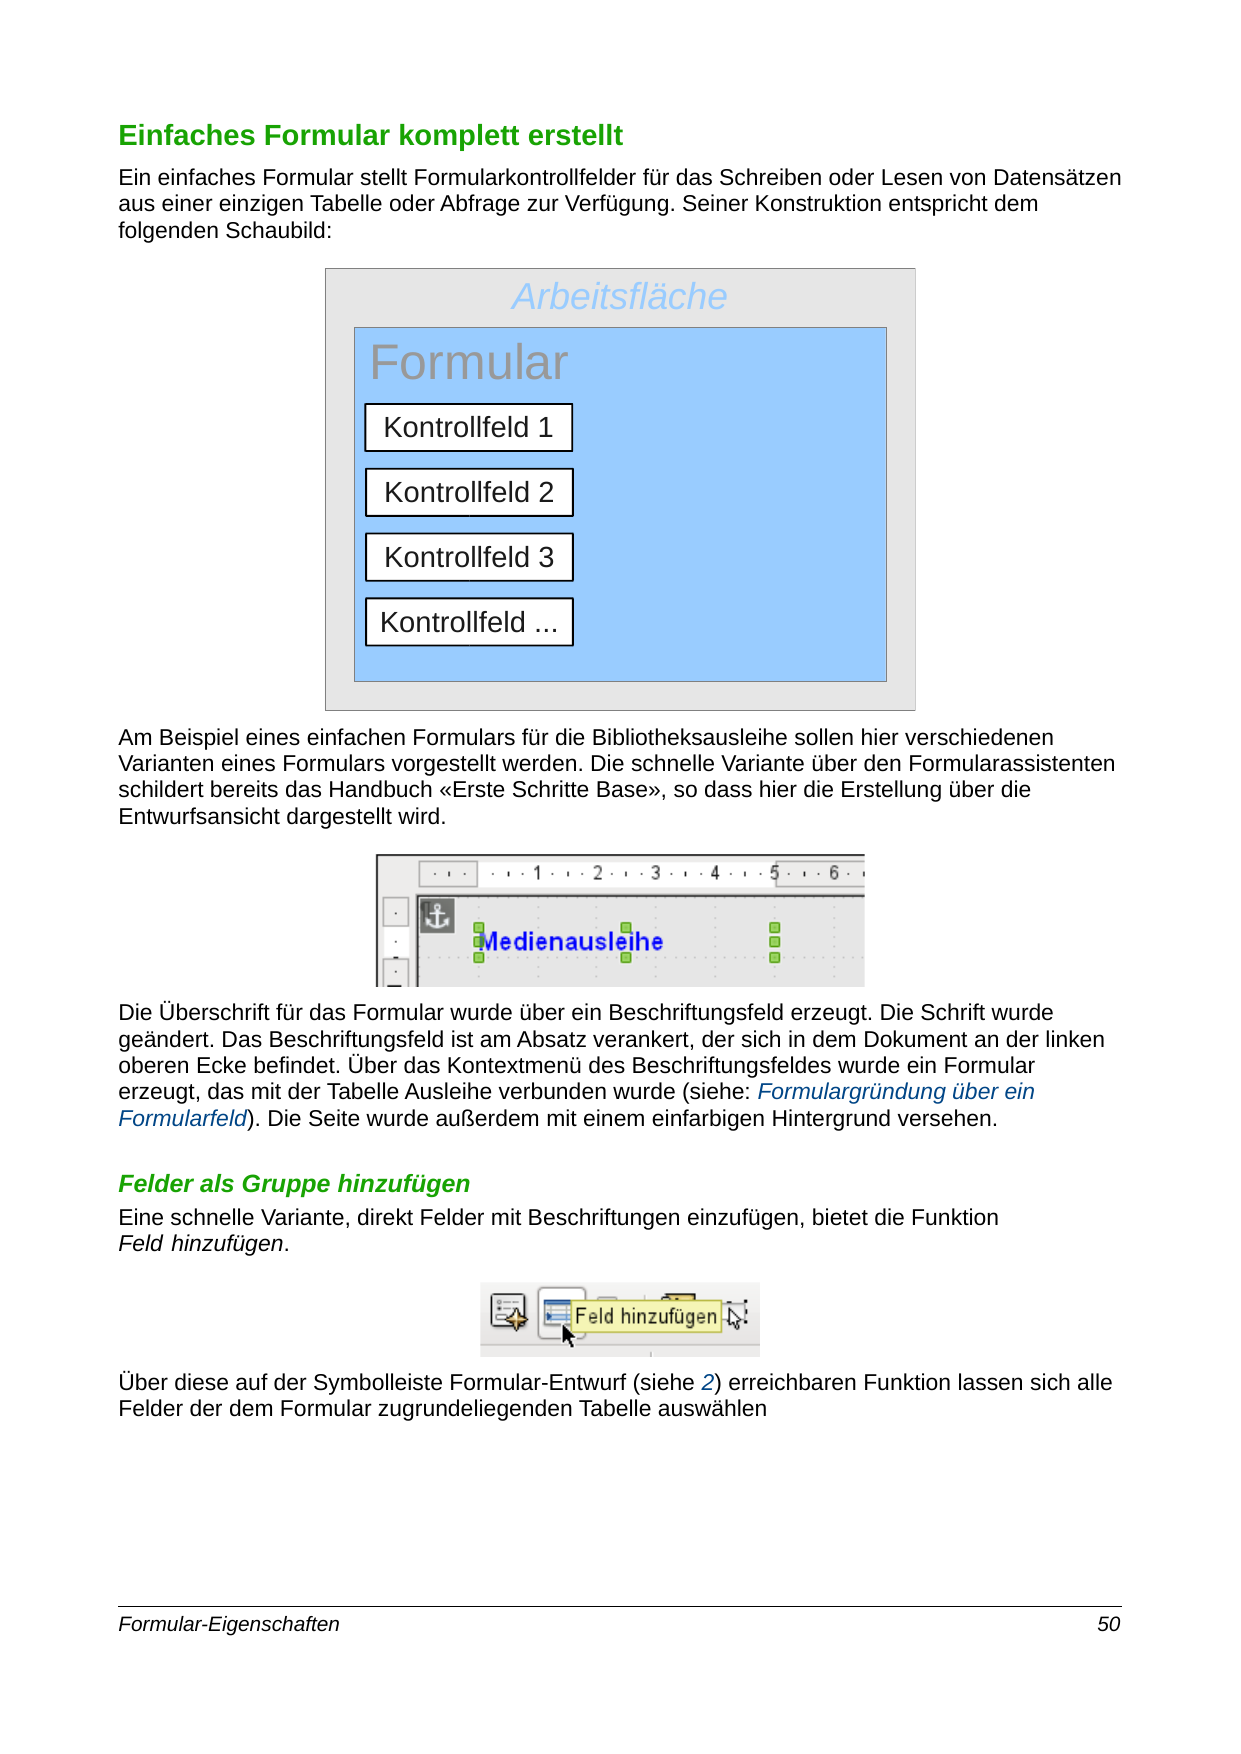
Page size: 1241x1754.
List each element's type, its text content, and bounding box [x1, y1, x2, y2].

subtitle Felder als Gruppe hinzufügen [118, 1168, 1122, 1197]
text Die Überschrift für das Formular wurde über ein Beschriftungsfeld erzeugt. Die Schrift wurde geändert. Das Beschriftungsfeld ist am Absatz verankert, der sich in dem Dokument an der linken oberen Ecke befindet. Über das Kontextmenü des Beschriftungsfeldes wurde ein Formular erzeugt, das mit der Tabelle Ausleihe verbunden wurde (siehe: Formulargründung über ein Formularfeld). Die Seite wurde außerdem mit einem einfarbigen Hintergrund versehen. [118, 999, 1122, 1131]
text Über diese auf der Symbolleiste Formular-Entwurf (siehe Abbildung 2) erreichbaren Funktion lassen sich alle Felder der dem Formular zugrundeliegenden Tabelle auswählen [118, 1369, 1122, 1421]
text Am Beispiel eines einfachen Formulars für die Bibliotheksausleihe sollen hier verschiedenen Varianten eines Formulars vorgestellt werden. Die schnelle Variante über den Formularassistenten schildert bereits das Handbuch «Erste Schritte Base», so dass hier die Erstellung über die Entwurfsansicht dargestellt wird. [118, 724, 1122, 829]
text Ein einfaches Formular stellt Formularkontrollfelder für das Schreiben oder Lesen von Datensätzen aus einer einzigen Tabelle oder Abfrage zur Verfügung. Seiner Konstruktion entspricht dem folgenden Schaubild: [118, 164, 1122, 243]
picture [480, 1281, 760, 1357]
picture [375, 854, 865, 987]
text Eine schnelle Variante, direkt Felder mit Beschriftungen einzufügen, bietet die Funktion Feld hinzufügen. [118, 1203, 1122, 1256]
subtitle Einfaches Formular komplett erstellt [118, 118, 1122, 152]
